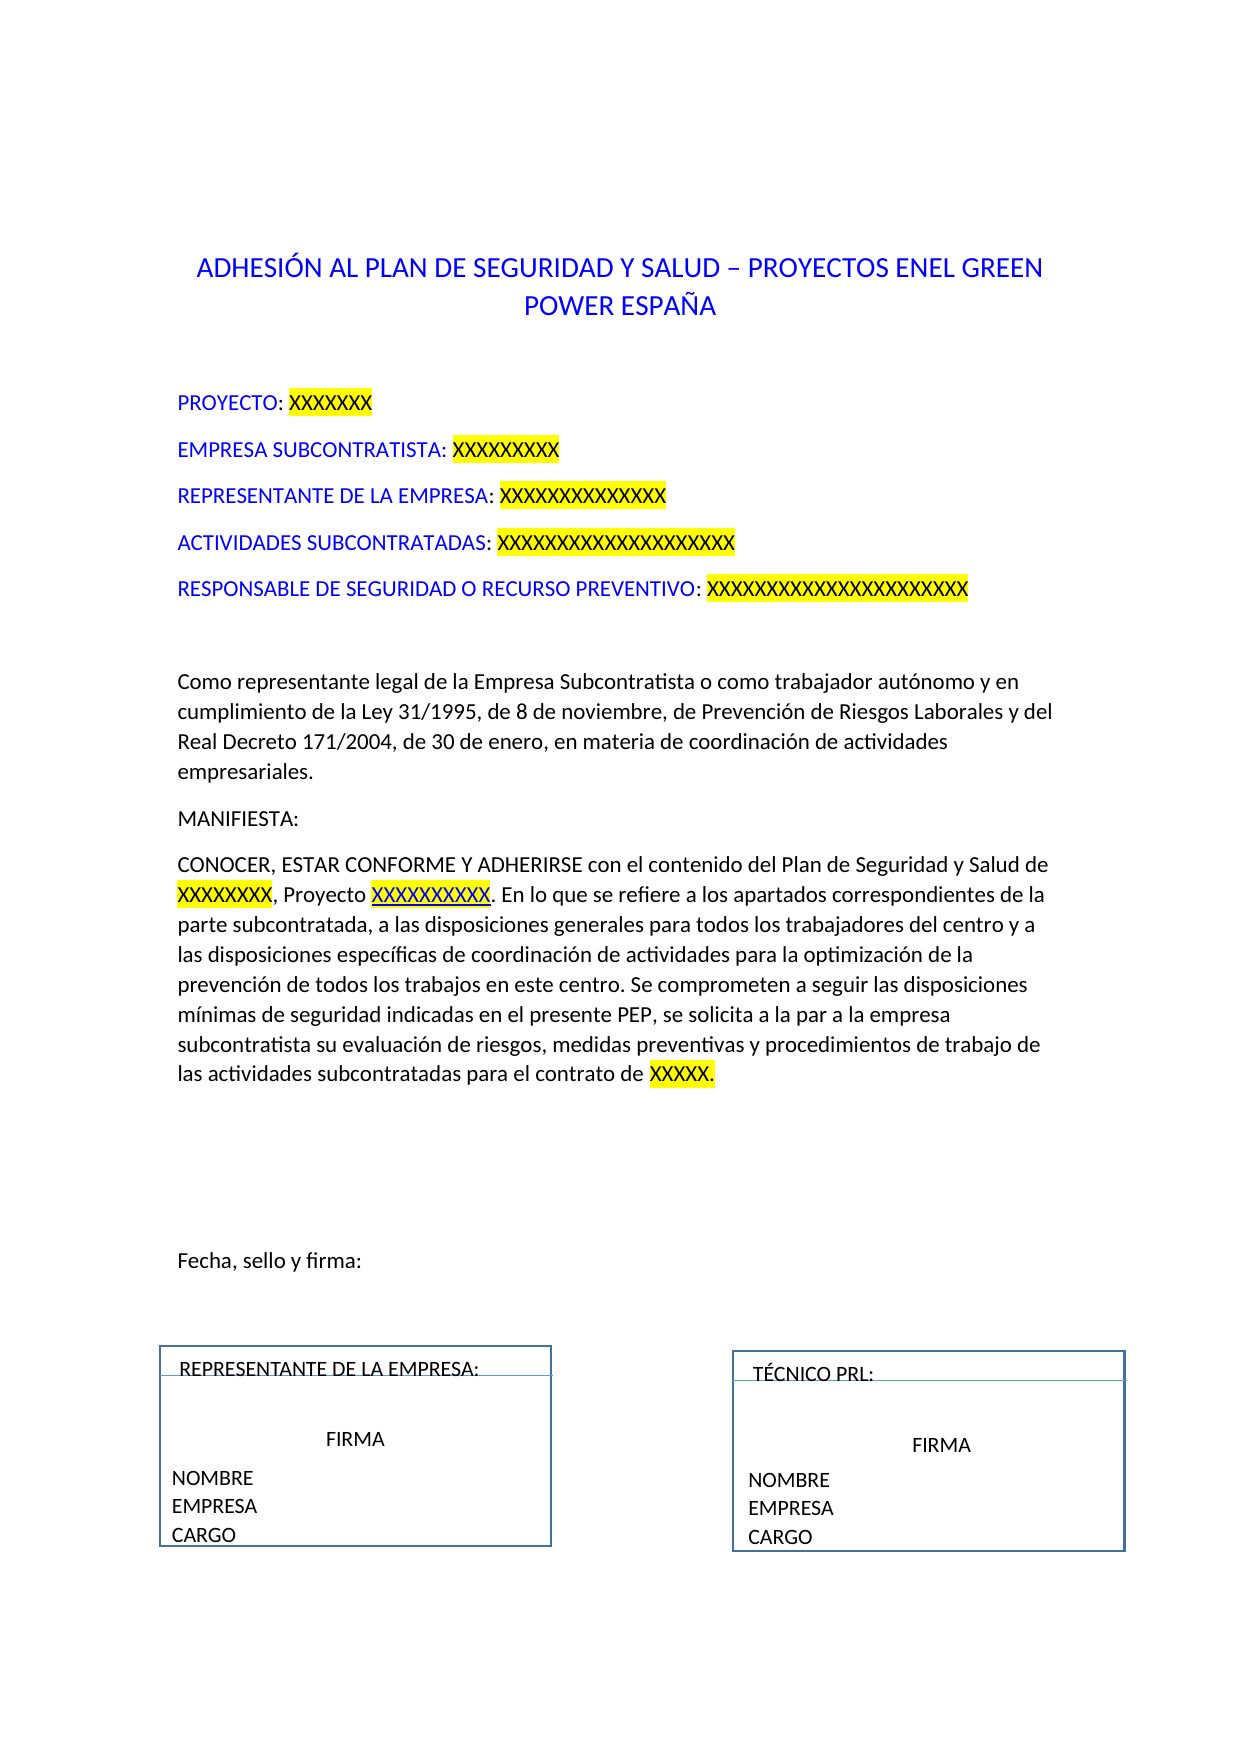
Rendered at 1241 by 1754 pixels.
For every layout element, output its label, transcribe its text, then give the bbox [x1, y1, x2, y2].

text ACTIVIDADES SUBCONTRATADAS: XXXXXXXXXXXXXXXXXXXX [177, 528, 1063, 556]
text RESPONSABLE DE SEGURIDAD O RECURSO PREVENTIVO: XXXXXXXXXXXXXXXXXXXXXX [177, 574, 1063, 602]
text Como representante legal de la Empresa Subcontratista o como trabajador autónomo y en cumplimiento de la Ley 31/1995, de 8 de noviembre, de Prevención de Riesgos Laborales y del Real Decreto 171/2004, de 30 de enero, en materia de coordinación de actividades empresariales. [177, 667, 1063, 785]
text MANIFIESTA: [177, 804, 1063, 832]
text PROYECTO: XXXXXXX [177, 388, 1063, 416]
text ADHESIÓN AL PLAN DE SEGURIDAD Y SALUD – PROYECTOS ENEL GREEN POWER ESPAÑA [177, 249, 1063, 322]
text REPRESENTANTE DE LA EMPRESA: XXXXXXXXXXXXXX [177, 481, 1063, 509]
text Fecha, sello y firma: [177, 1246, 1063, 1274]
text CONOCER, ESTAR CONFORME Y ADHERIRSE con el contenido del Plan de Seguridad y Salud de XXXXXXXX, Proyecto XXXXXXXXXX. En lo que se refiere a los apartados correspondientes de la parte subcontratada, a las disposiciones generales para todos los trabajadores del centro y a las disposiciones específicas de coordinación de actividades para la optimización de la prevención de todos los trabajos en este centro. Se comprometen a seguir las disposiciones mínimas de seguridad indicadas en el presente PEP, se solicita a la par a la empresa subcontratista su evaluación de riesgos, medidas preventivas y procedimientos de trabajo de las actividades subcontratadas para el contrato de XXXXX. [177, 850, 1063, 1088]
text EMPRESA SUBCONTRATISTA: XXXXXXXXX [177, 435, 1063, 463]
